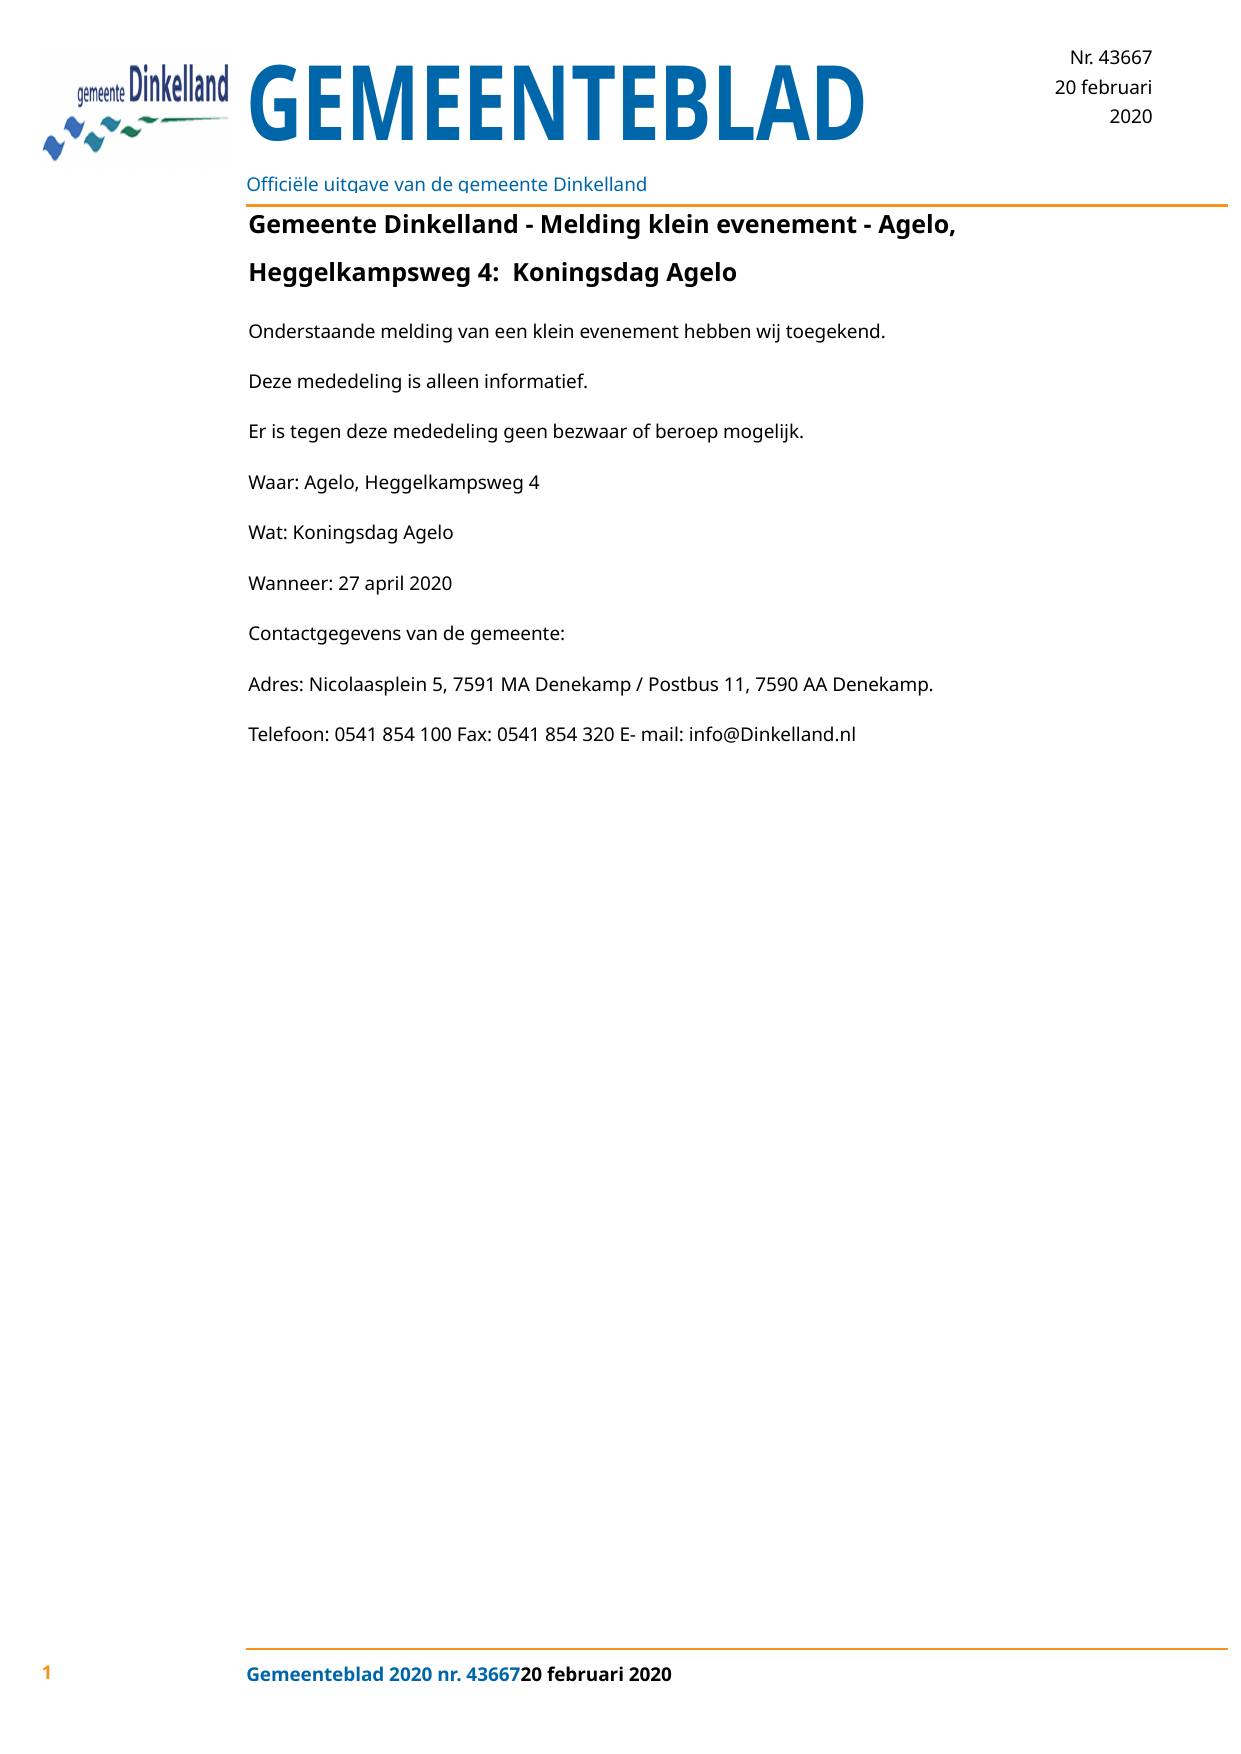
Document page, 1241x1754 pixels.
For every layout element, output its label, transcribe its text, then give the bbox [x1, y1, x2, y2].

text Wanneer: 27 april 2020 [248, 570, 1152, 596]
text Deze mededeling is alleen informatief. [248, 368, 1152, 394]
text Wat: Koningsdag Agelo [248, 519, 1152, 545]
text Gemeente Dinkelland - Melding klein evenement - Agelo, Heggelkampsweg 4: Koningsdag Agelo [248, 207, 1152, 288]
text Onderstaande melding van een klein evenement hebben wij toegekend. [248, 318, 1152, 344]
text Telefoon: 0541 854 100 Fax: 0541 854 320 E- mail: info@Dinkelland.nl [248, 721, 1152, 747]
picture [41, 47, 231, 172]
text Contactgegevens van de gemeente: [248, 620, 1152, 646]
text Adres: Nicolaasplein 5, 7591 MA Denekamp / Postbus 11, 7590 AA Denekamp. [248, 671, 1152, 697]
text Waar: Agelo, Heggelkampsweg 4 [248, 469, 1152, 495]
text Er is tegen deze mededeling geen bezwaar of beroep mogelijk. [248, 419, 1152, 444]
